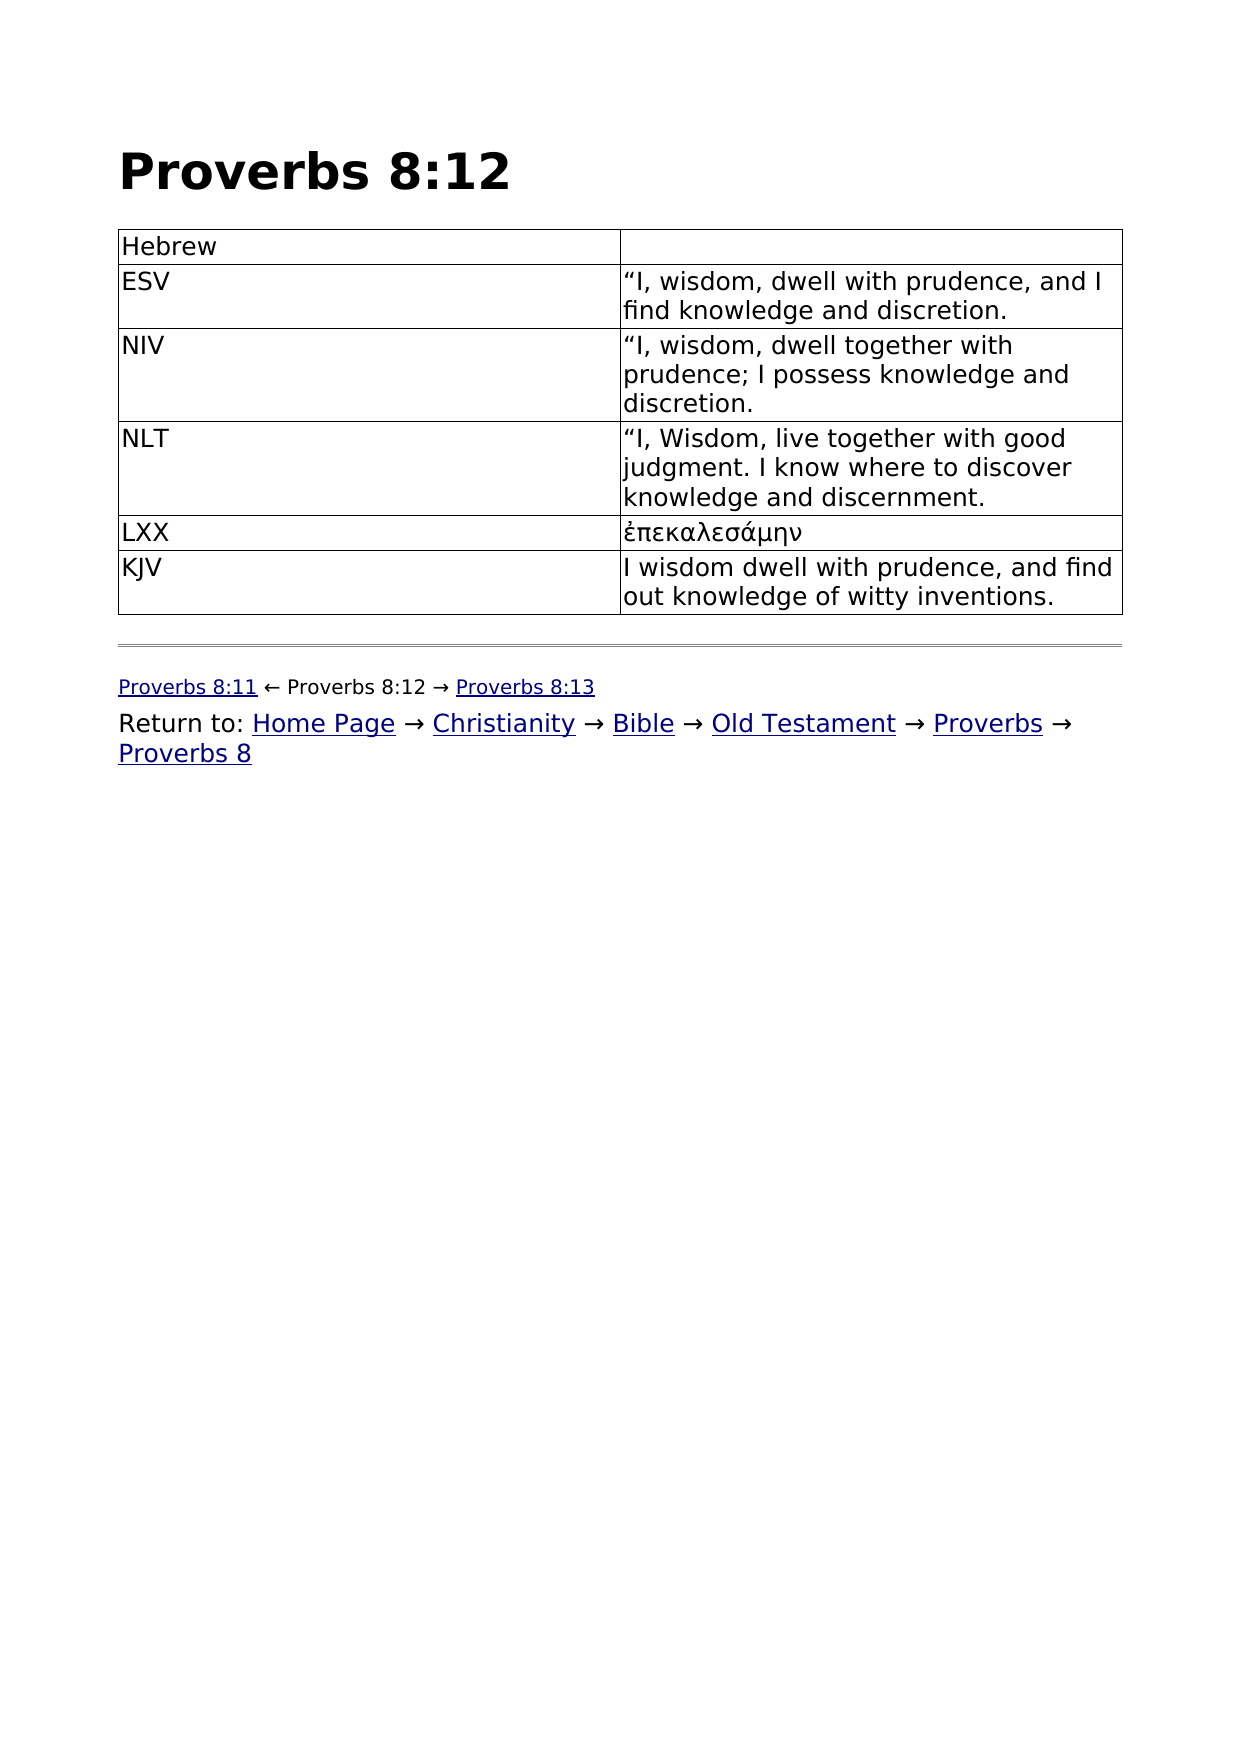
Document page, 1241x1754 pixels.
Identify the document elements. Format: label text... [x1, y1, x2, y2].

text Return to: Home Page → Christianity → Bible → Old Testament → Proverbs → Proverbs 8 [118, 709, 1122, 768]
table_cell “I, wisdom, dwell with prudence, and I find knowledge and discretion. [621, 265, 1122, 328]
table_cell ESV [119, 265, 620, 328]
table_cell NLT [119, 422, 620, 515]
table_cell I wisdom dwell with prudence, and find out knowledge of witty inventions. [621, 551, 1122, 614]
table_cell LXX [119, 516, 620, 550]
table_header Hebrew [119, 230, 620, 264]
subtitle Proverbs 8:12 [118, 143, 1122, 201]
table_cell NIV [119, 329, 620, 421]
table_cell ἐπεκαλεσάμην [621, 516, 1122, 550]
table_cell “I, wisdom, dwell together with prudence; I possess knowledge and discretion. [621, 329, 1122, 421]
table_cell KJV [119, 551, 620, 614]
table_header [621, 230, 1122, 264]
table_cell “I, Wisdom, live together with good judgment. I know where to discover knowledge and discernment. [621, 422, 1122, 515]
text Proverbs 8:11 ← Proverbs 8:12 → Proverbs 8:13 [118, 676, 1122, 709]
